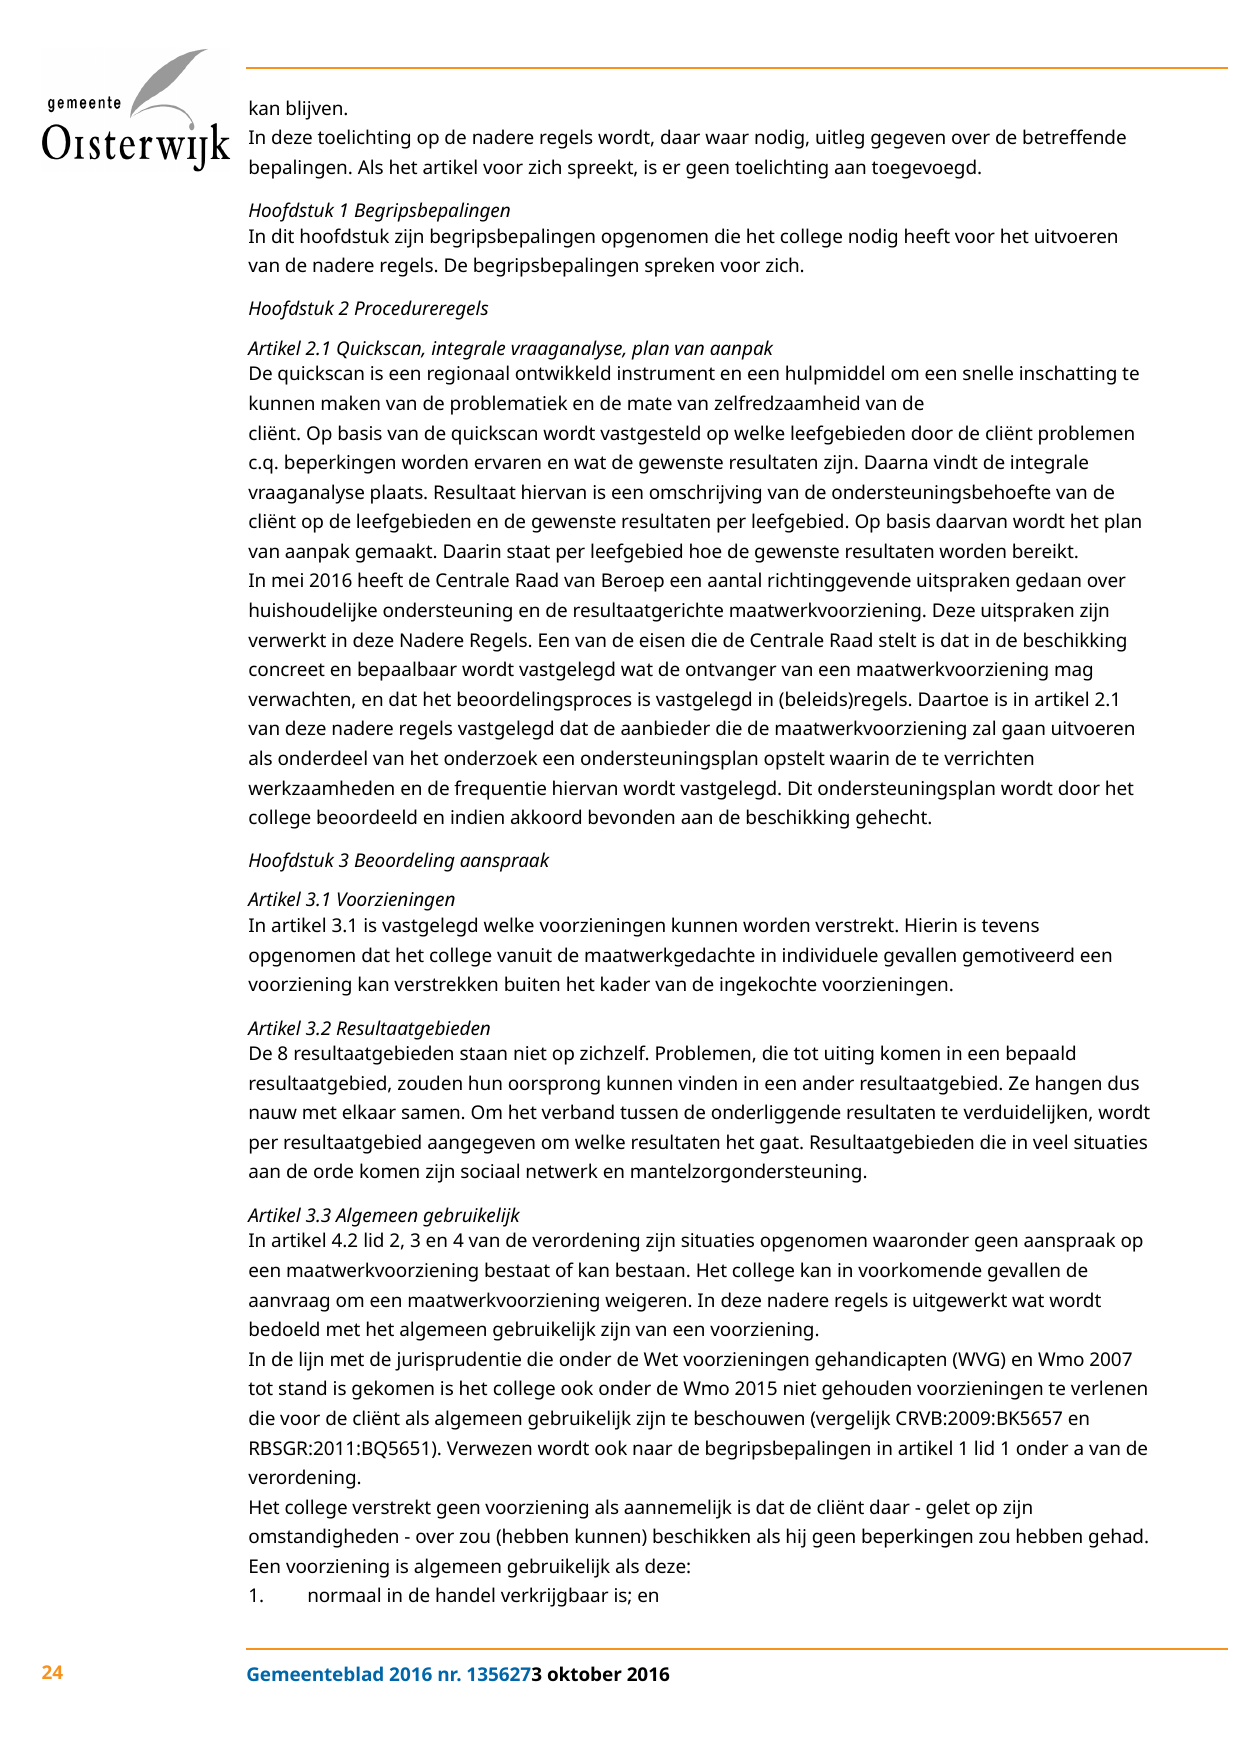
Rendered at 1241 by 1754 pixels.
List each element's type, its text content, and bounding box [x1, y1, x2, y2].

list normaal in de handel verkrijgbaar is; en [248, 1583, 1152, 1608]
text cliënt. Op basis van de quickscan wordt vastgesteld op welke leefgebieden door de cliënt problemen c.q. beperkingen worden ervaren en wat de gewenste resultaten zijn. Daarna vindt de integrale vraaganalyse plaats. Resultaat hiervan is een omschrijving van de ondersteuningsbehoefte van de cliënt op de leefgebieden en de gewenste resultaten per leefgebied. Op basis daarvan wordt het plan van aanpak gemaakt. Daarin staat per leefgebied hoe de gewenste resultaten worden bereikt. [248, 420, 1152, 564]
text De 8 resultaatgebieden staan niet op zichzelf. Problemen, die tot uiting komen in een bepaald resultaatgebied, zouden hun oorsprong kunnen vinden in een ander resultaatgebied. Ze hangen dus nauw met elkaar samen. Om het verband tussen de onderliggende resultaten te verduidelijken, wordt per resultaatgebied aangegeven om welke resultaten het gaat. Resultaatgebieden die in veel situaties aan de orde komen zijn sociaal netwerk en mantelzorgondersteuning. [248, 1040, 1152, 1184]
text In mei 2016 heeft de Centrale Raad van Beroep een aantal richtinggevende uitspraken gedaan over huishoudelijke ondersteuning en de resultaatgerichte maatwerkvoorziening. Deze uitspraken zijn verwerkt in deze Nadere Regels. Een van de eisen die de Centrale Raad stelt is dat in de beschikking concreet en bepaalbaar wordt vastgelegd wat de ontvanger van een maatwerkvoorziening mag verwachten, en dat het beoordelingsproces is vastgelegd in (beleids)regels. Daartoe is in artikel 2.1 van deze nadere regels vastgelegd dat de aanbieder die de maatwerkvoorziening zal gaan uitvoeren als onderdeel van het onderzoek een ondersteuningsplan opstelt waarin de te verrichten werkzaamheden en de frequentie hiervan wordt vastgelegd. Dit ondersteuningsplan wordt door het college beoordeeld en indien akkoord bevonden aan de beschikking gehecht. [248, 568, 1152, 830]
text Artikel 2.1 Quickscan, integrale vraaganalyse, plan van aanpak [248, 335, 1152, 361]
text In artikel 3.1 is vastgelegd welke voorzieningen kunnen worden verstrekt. Hierin is tevens opgenomen dat het college vanuit de maatwerkgedachte in individuele gevallen gemotiveerd een voorziening kan verstrekken buiten het kader van de ingekochte voorzieningen. [248, 912, 1152, 997]
text Hoofdstuk 2 Procedureregels [248, 296, 1152, 321]
text Hoofdstuk 3 Beoordeling aanspraak [248, 847, 1152, 873]
text Hoofdstuk 1 Begripsbepalingen [248, 197, 1152, 223]
text In dit hoofdstuk zijn begripsbepalingen opgenomen die het college nodig heeft voor het uitvoeren van de nadere regels. De begripsbepalingen spreken voor zich. [248, 223, 1152, 278]
text In artikel 4.2 lid 2, 3 en 4 van de verordening zijn situaties opgenomen waaronder geen aanspraak op een maatwerkvoorziening bestaat of kan bestaan. Het college kan in voorkomende gevallen de aanvraag om een maatwerkvoorziening weigeren. In deze nadere regels is uitgewerkt wat wordt bedoeld met het algemeen gebruikelijk zijn van een voorziening. [248, 1228, 1152, 1342]
text In deze toelichting op de nadere regels wordt, daar waar nodig, uitleg gegeven over de betreffende bepalingen. Als het artikel voor zich spreekt, is er geen toelichting aan toegevoegd. [248, 124, 1152, 180]
text Artikel 3.1 Voorzieningen [248, 887, 1152, 912]
text In de lijn met de jurisprudentie die onder de Wet voorzieningen gehandicapten (WVG) en Wmo 2007 tot stand is gekomen is het college ook onder de Wmo 2015 niet gehouden voorzieningen te verlenen die voor de cliënt als algemeen gebruikelijk zijn te beschouwen (vergelijk CRVB:2009:BK5657 en RBSGR:2011:BQ5651). Verwezen wordt ook naar de begripsbepalingen in artikel 1 lid 1 onder a van de verordening. [248, 1346, 1152, 1490]
text kan blijven. [248, 95, 1152, 121]
text Artikel 3.3 Algemeen gebruikelijk [248, 1202, 1152, 1228]
text De quickscan is een regionaal ontwikkeld instrument en een hulpmiddel om een snelle inschatting te kunnen maken van de problematiek en de mate van zelfredzaamheid van de [248, 361, 1152, 416]
picture [41, 47, 231, 172]
text Het college verstrekt geen voorziening als aannemelijk is dat de cliënt daar - gelet op zijn omstandigheden - over zou (hebben kunnen) beschikken als hij geen beperkingen zou hebben gehad. Een voorziening is algemeen gebruikelijk als deze: [248, 1494, 1152, 1579]
text Artikel 3.2 Resultaatgebieden [248, 1015, 1152, 1040]
